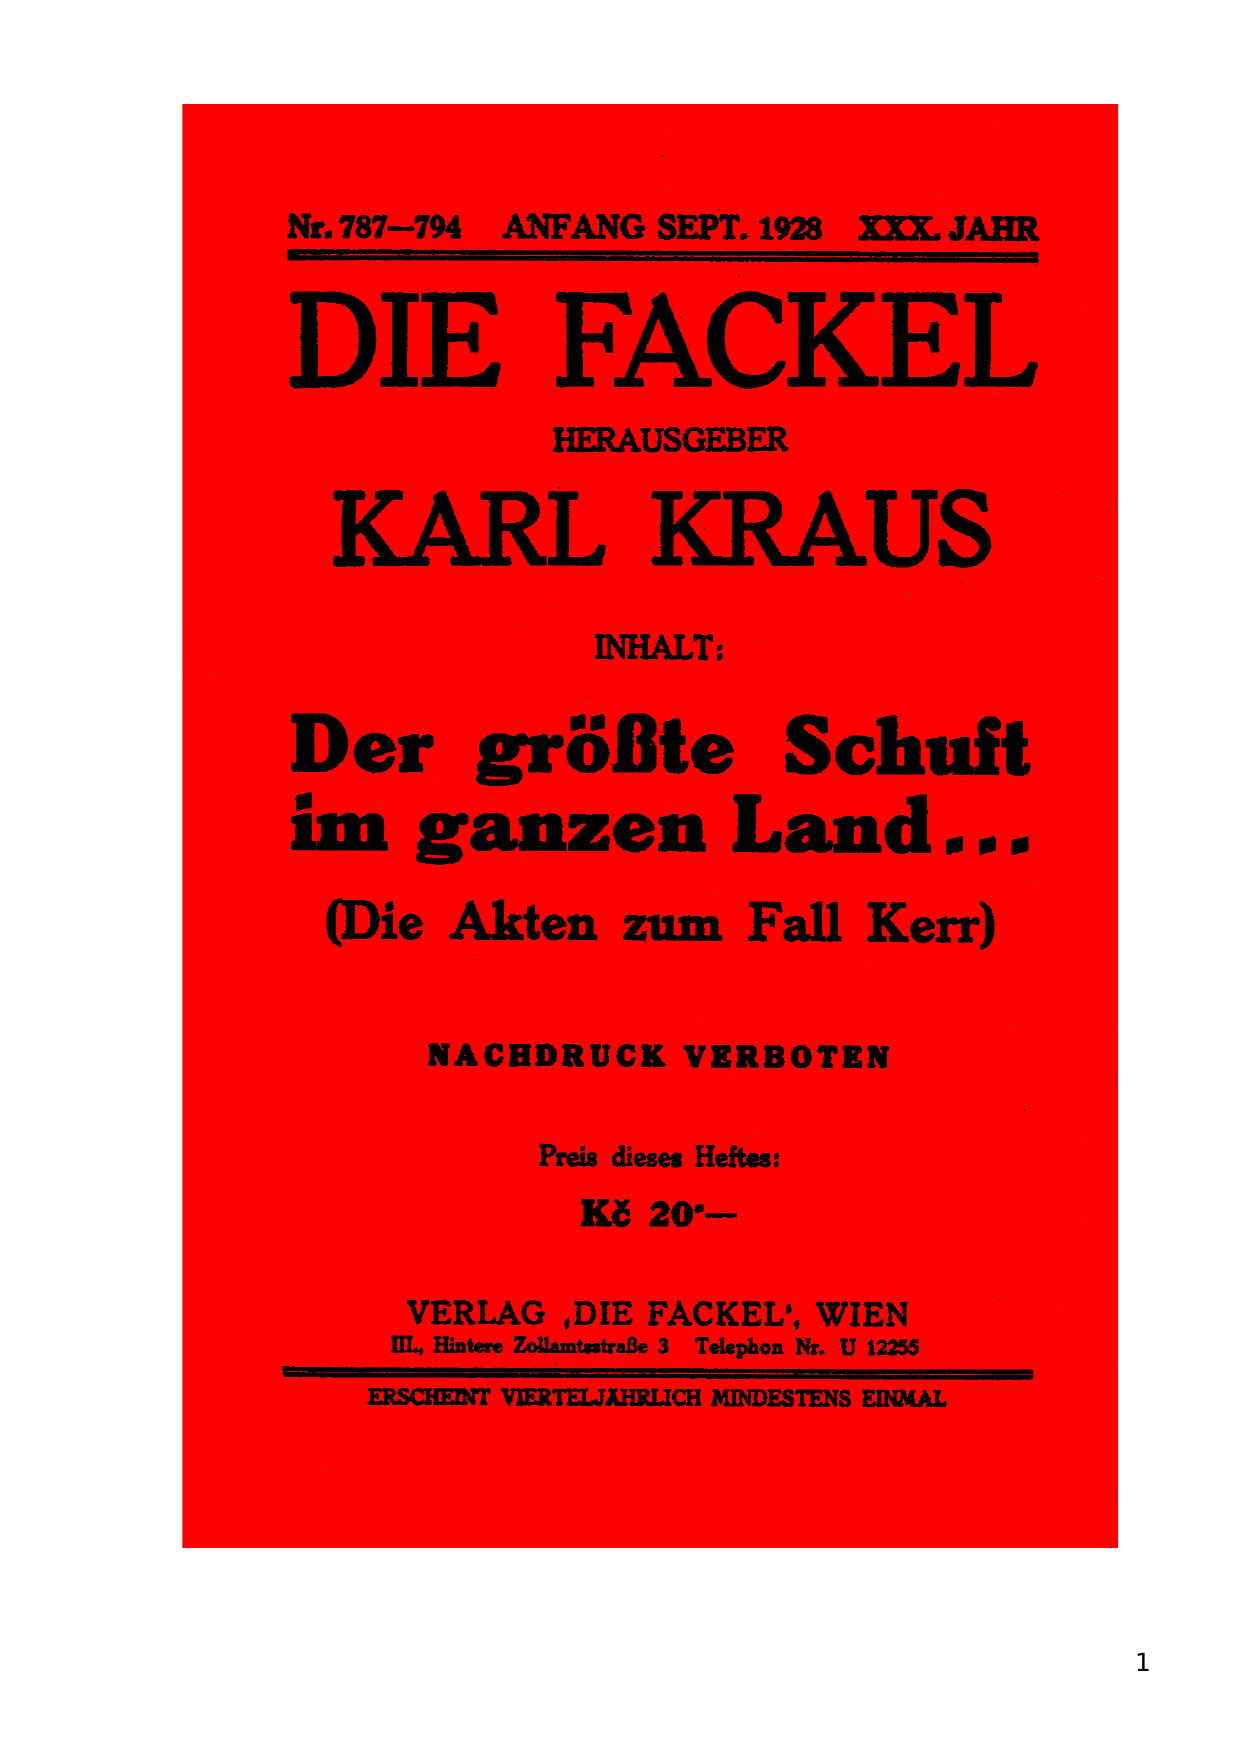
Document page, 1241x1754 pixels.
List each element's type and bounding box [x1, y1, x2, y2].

picture [182, 104, 1119, 1548]
